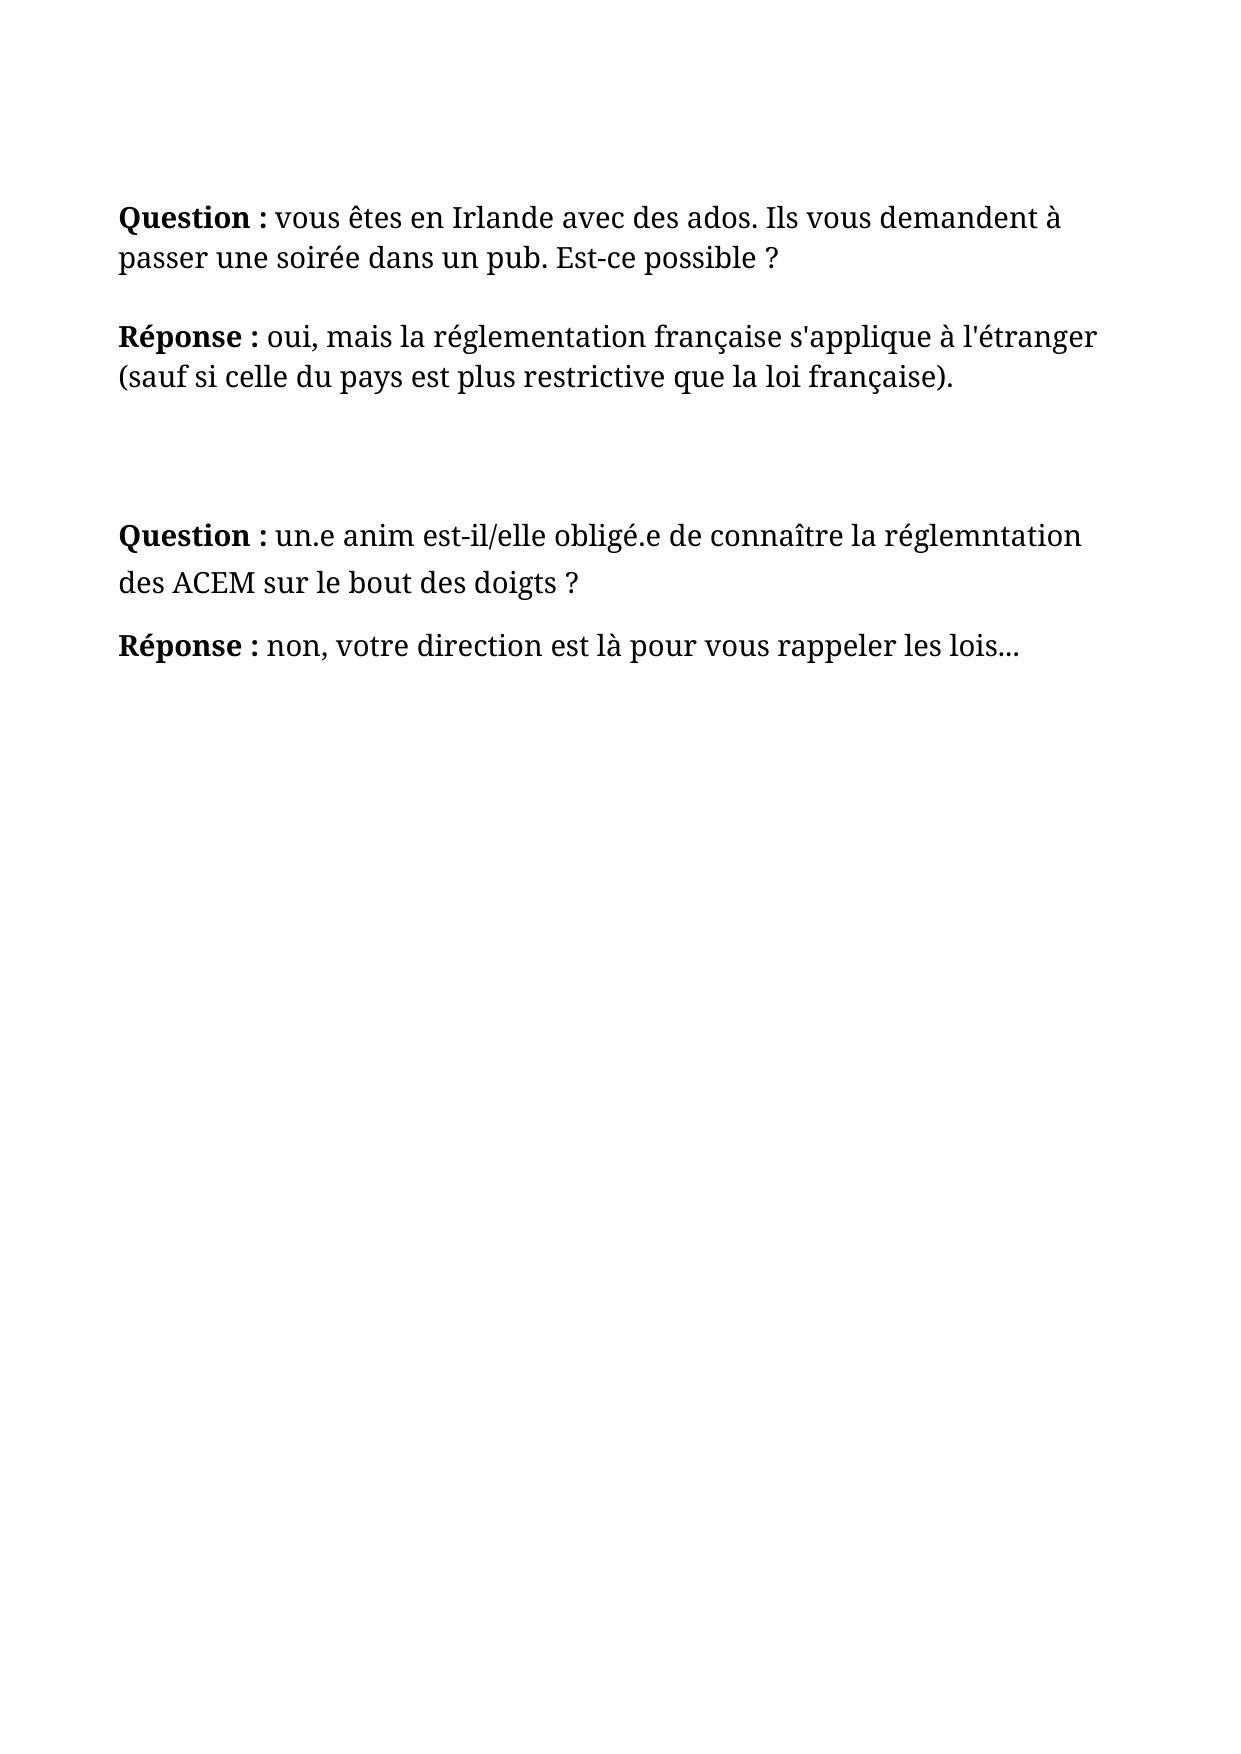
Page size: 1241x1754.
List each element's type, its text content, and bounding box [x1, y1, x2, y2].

text Réponse : oui, mais la réglementation française s'applique à l'étranger (sauf si celle du pays est plus restrictive que la loi française). [118, 317, 1122, 396]
text Question : vous êtes en Irlande avec des ados. Ils vous demandent à passer une soirée dans un pub. Est-ce possible ? [118, 197, 1122, 277]
text Question : un.e anim est-il/elle obligé.e de connaître la réglemntation des ACEM sur le bout des doigts ? [118, 515, 1122, 602]
text Réponse : non, votre direction est là pour vous rappeler les lois... [118, 625, 1122, 664]
